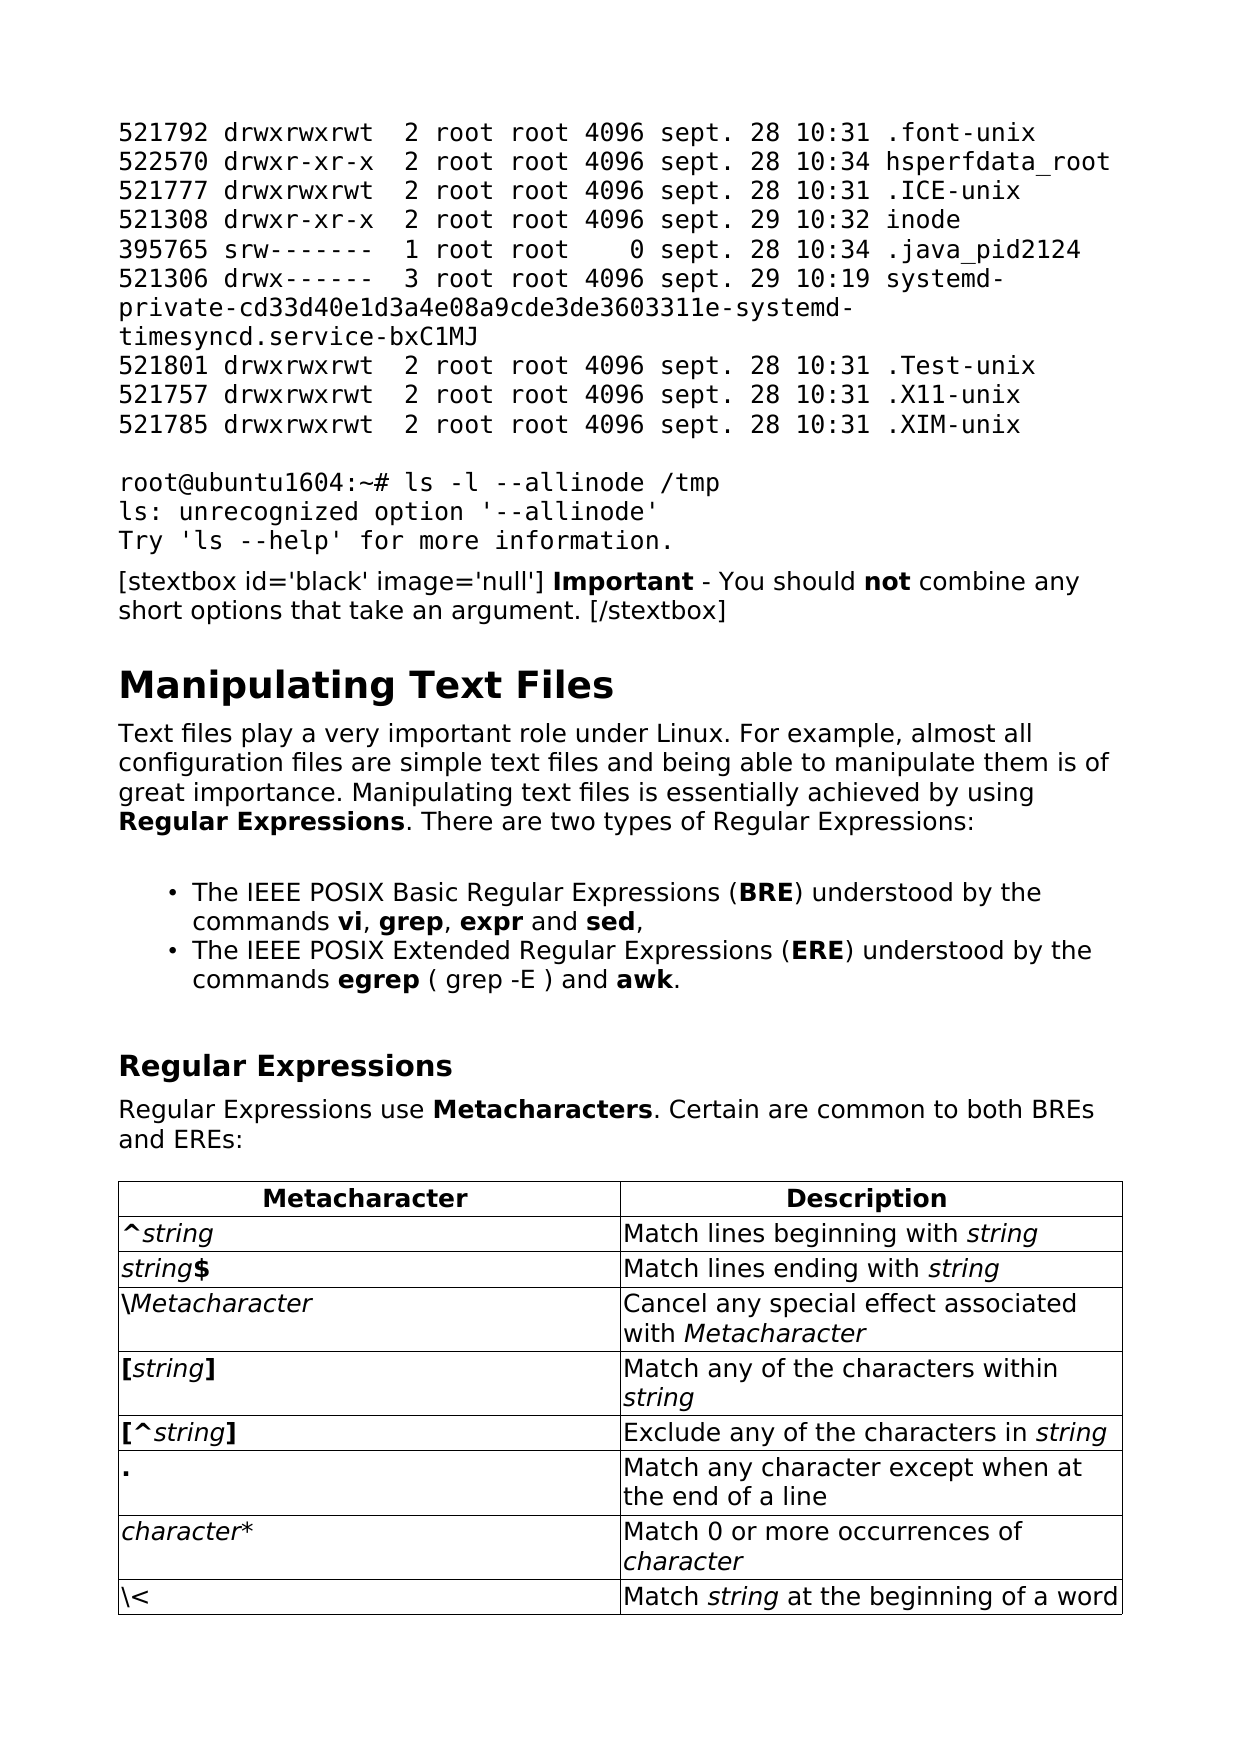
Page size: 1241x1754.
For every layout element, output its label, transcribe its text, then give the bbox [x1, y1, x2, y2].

table_cell Match lines beginning with string [621, 1217, 1122, 1251]
table_cell ^string [119, 1217, 620, 1251]
table_cell [string] [119, 1352, 620, 1415]
table_cell Match lines ending with string [621, 1252, 1122, 1287]
table_header Metacharacter [119, 1182, 620, 1216]
table_cell \Metacharacter [119, 1288, 620, 1351]
text Text files play a very important role under Linux. For example, almost all configuration files are simple text files and being able to manipulate them is of great importance. Manipulating text files is essentially achieved by using Regular Expressions. There are two types of Regular Expressions: [118, 719, 1122, 836]
table_cell Match 0 or more occurrences of character [621, 1516, 1122, 1579]
text Regular Expressions use Metacharacters. Certain are common to both BREs and EREs: [118, 1096, 1122, 1154]
text 521792 drwxrwxrwt 2 root root 4096 sept. 28 10:31 .font-unix 522570 drwxr-xr-x 2 root root 4096 sept. 28 10:34 hsperfdata_root 521777 drwxrwxrwt 2 root root 4096 sept. 28 10:31 .ICE-unix 521308 drwxr-xr-x 2 root root 4096 sept. 29 10:32 inode 395765 srw------- 1 root root 0 sept. 28 10:34 .java_pid2124 521306 drwx------ 3 root root 4096 sept. 29 10:19 systemd-private-cd33d40e1d3a4e08a9cde3de3603311e-systemd-timesyncd.service-bxC1MJ 521801 drwxrwxrwt 2 root root 4096 sept. 28 10:31 .Test-unix 521757 drwxrwxrwt 2 root root 4096 sept. 28 10:31 .X11-unix 521785 drwxrwxrwt 2 root root 4096 sept. 28 10:31 .XIM-unix root@ubuntu1604:~# ls -l --allinode /tmp ls: unrecognized option '--allinode' Try 'ls --help' for more information. [118, 118, 1122, 556]
table_cell . [119, 1451, 620, 1514]
table_cell \< [119, 1580, 620, 1614]
table_cell Match string at the beginning of a word [621, 1580, 1122, 1614]
table_cell Match any character except when at the end of a line [621, 1451, 1122, 1514]
list The IEEE POSIX Basic Regular Expressions (BRE) understood by the commands vi, grep, expr and sed, [177, 878, 1122, 936]
table_cell string$ [119, 1252, 620, 1287]
subtitle Manipulating Text Files [118, 663, 1122, 707]
list The IEEE POSIX Extended Regular Expressions (ERE) understood by the commands egrep ( grep -E ) and awk. [177, 936, 1122, 995]
subtitle Regular Expressions [118, 1049, 1122, 1083]
table_cell character* [119, 1516, 620, 1579]
table_cell Exclude any of the characters in string [621, 1416, 1122, 1450]
text [stextbox id='black' image='null'] Important - You should not combine any short options that take an argument. [/stextbox] [118, 567, 1122, 626]
table_cell [^string] [119, 1416, 620, 1450]
table_cell Match any of the characters within string [621, 1352, 1122, 1415]
table_cell Cancel any special effect associated with Metacharacter [621, 1288, 1122, 1351]
table_header Description [621, 1182, 1122, 1216]
